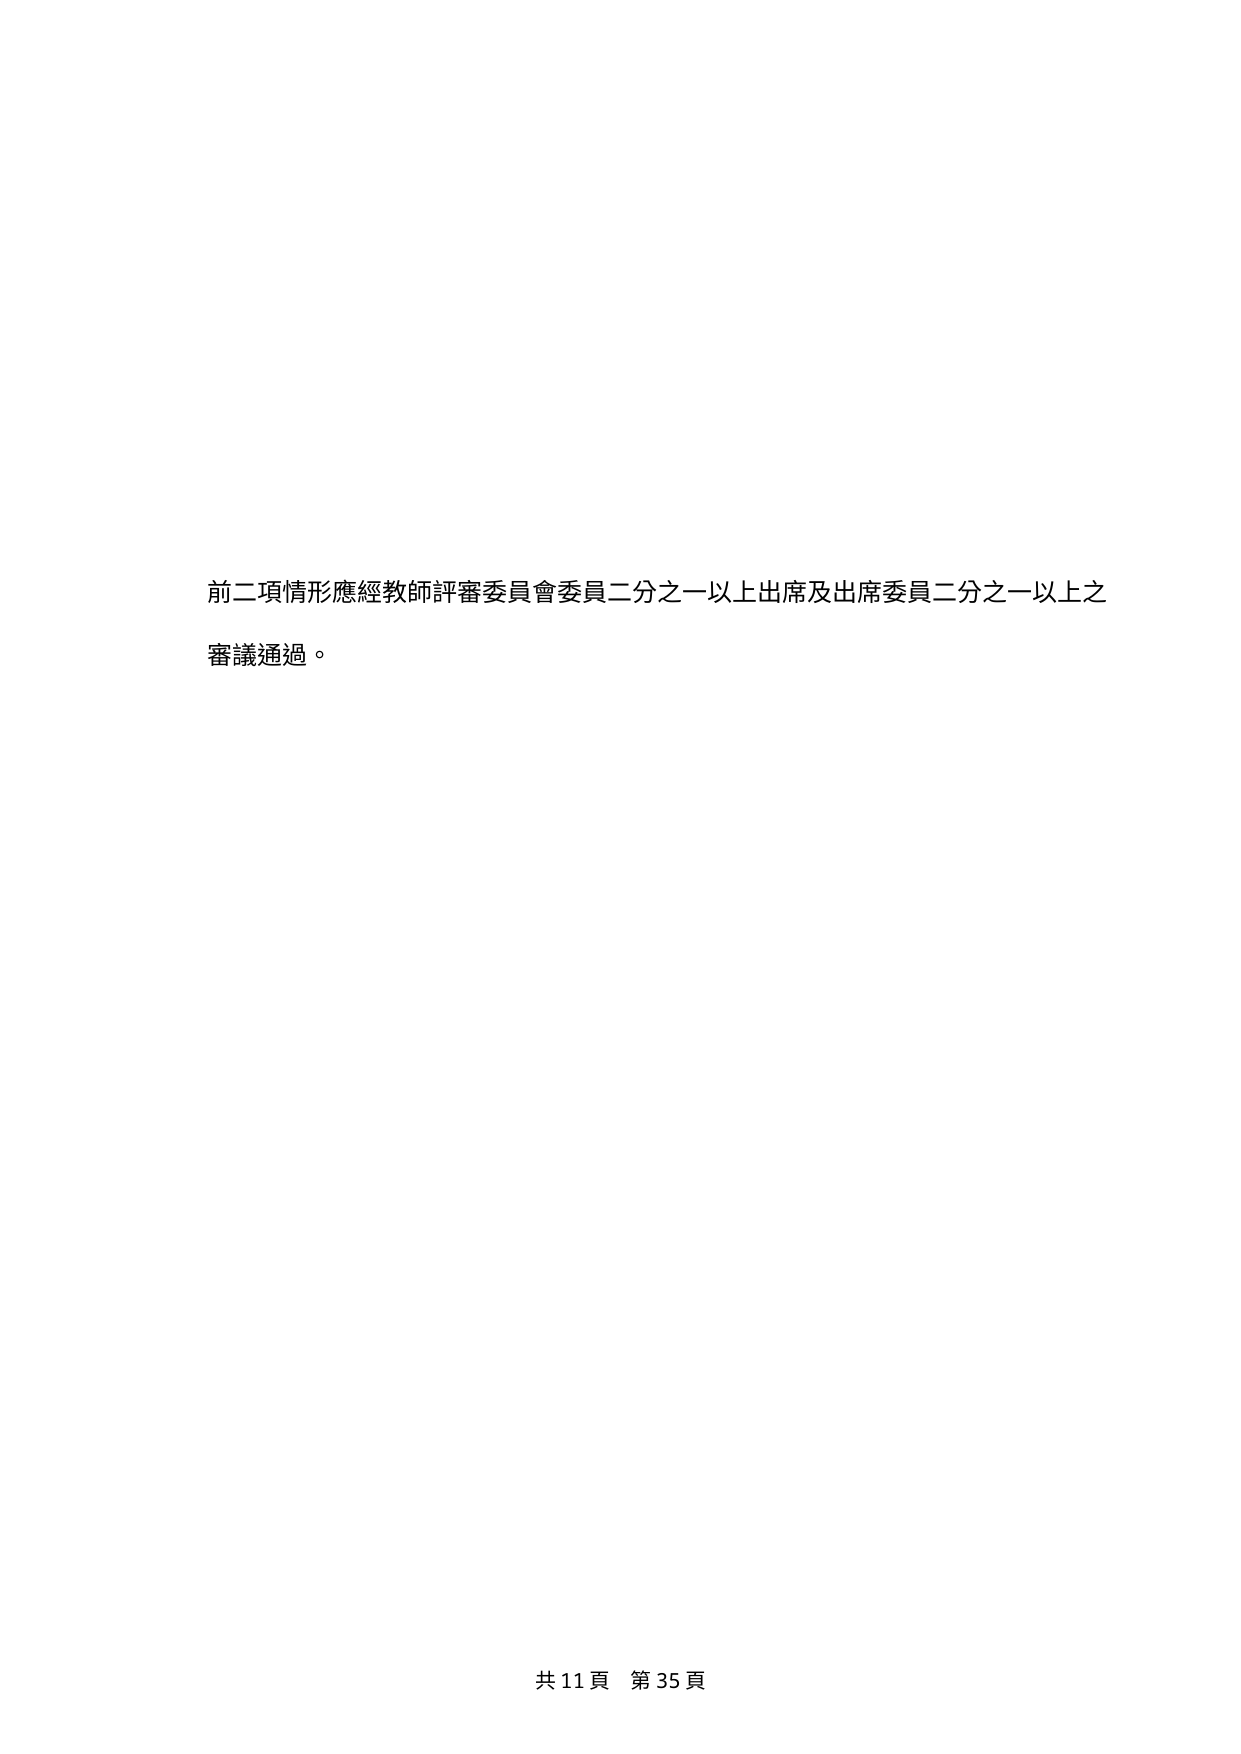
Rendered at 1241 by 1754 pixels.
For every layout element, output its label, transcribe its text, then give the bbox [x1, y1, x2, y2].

text 前二項情形應經教師評審委員會委員二分之一以上出席及出席委員二分之一以上之審議通過。 [207, 549, 1122, 674]
